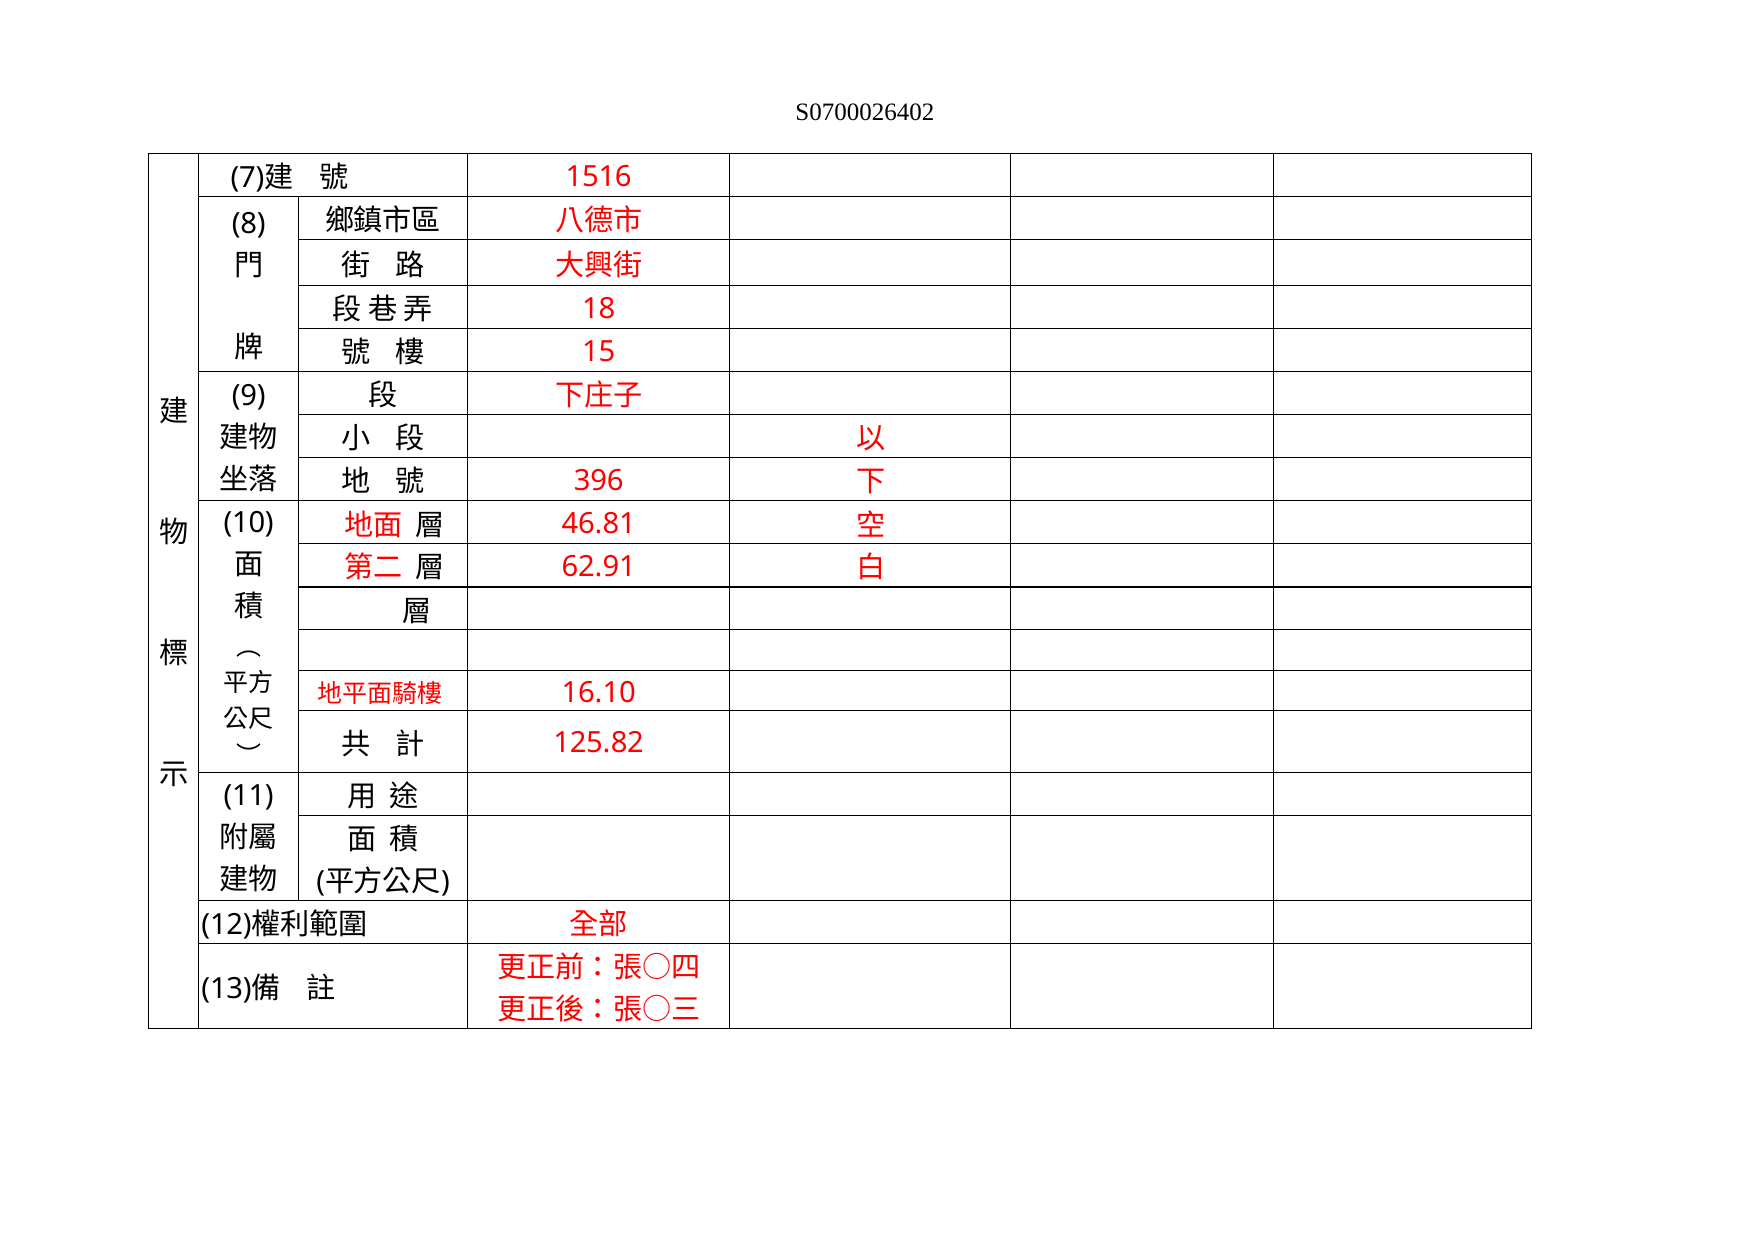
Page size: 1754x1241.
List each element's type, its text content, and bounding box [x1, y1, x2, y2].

table_cell [1011, 816, 1273, 900]
table_cell [730, 944, 1010, 1028]
table_cell 號 樓 [299, 329, 467, 371]
table_cell [1011, 286, 1273, 328]
table_cell 18 [468, 286, 729, 328]
table_cell [1274, 588, 1531, 629]
table_cell [730, 773, 1010, 815]
table_cell [730, 372, 1010, 414]
table_cell [730, 630, 1010, 670]
table_cell [299, 630, 467, 670]
table_cell [730, 588, 1010, 629]
table_cell 段 [299, 372, 467, 414]
table_cell 全部 [468, 901, 729, 943]
table_cell 下庄子 [468, 372, 729, 414]
table_cell [1274, 901, 1531, 943]
table_cell 以 [730, 415, 1010, 457]
table_cell [730, 197, 1010, 239]
table_cell (9) 建物 坐落 [199, 372, 298, 500]
table_cell 白 [730, 544, 1010, 586]
table_cell [1274, 458, 1531, 500]
table_cell [1274, 415, 1531, 457]
table_cell 地平面騎樓 [299, 671, 467, 710]
table_cell [1274, 711, 1531, 772]
table_cell 16.10 [468, 671, 729, 710]
table_cell 街 路 [299, 240, 467, 285]
table_header [1011, 154, 1273, 196]
table_cell 125.82 [468, 711, 729, 772]
table_cell [730, 329, 1010, 371]
table_cell 段 巷 弄 [299, 286, 467, 328]
table_cell 15 [468, 329, 729, 371]
table_cell [468, 630, 729, 670]
table_cell 鄉鎮市區 [299, 197, 467, 239]
table_header 1516 [468, 154, 729, 196]
table_cell (10) 面 積 ︵ 平方 公尺 ︶ [199, 501, 298, 772]
table_cell 空 [730, 501, 1010, 543]
table_cell 地面 層 [299, 501, 467, 543]
table_cell 小 段 [299, 415, 467, 457]
table_cell [1011, 197, 1273, 239]
table_cell [1011, 901, 1273, 943]
table_header 建 物 標 示 [149, 154, 198, 1028]
table_cell [1011, 372, 1273, 414]
table_cell [1274, 372, 1531, 414]
table_cell [1011, 240, 1273, 285]
table_cell [1274, 671, 1531, 710]
table_cell 用 途 [299, 773, 467, 815]
table_cell (13)備 註 [199, 944, 467, 1028]
table_cell [730, 671, 1010, 710]
table_cell [1274, 240, 1531, 285]
table_header [1274, 154, 1531, 196]
table_cell [1011, 458, 1273, 500]
table_cell [730, 286, 1010, 328]
table_cell [730, 711, 1010, 772]
table_cell 八德市 [468, 197, 729, 239]
table_cell [1011, 588, 1273, 629]
table_cell 46.81 [468, 501, 729, 543]
table_header (7)建 號 [199, 154, 467, 196]
table_cell 共 計 [299, 711, 467, 772]
table_cell 大興街 [468, 240, 729, 285]
table_cell [468, 816, 729, 900]
table_cell 396 [468, 458, 729, 500]
table_cell [1274, 329, 1531, 371]
table_cell [1011, 415, 1273, 457]
table_cell [1011, 329, 1273, 371]
table_cell [1011, 944, 1273, 1028]
table_cell [1274, 286, 1531, 328]
table_cell (12)權利範圍 [199, 901, 467, 943]
table_cell [730, 816, 1010, 900]
table_cell [468, 415, 729, 457]
table_cell [1011, 711, 1273, 772]
table_cell [1274, 630, 1531, 670]
table_cell 更正前：張○四 更正後：張○三 [468, 944, 729, 1028]
table_cell [1274, 501, 1531, 543]
table_cell [730, 901, 1010, 943]
table_cell 62.91 [468, 544, 729, 586]
table_cell [1274, 773, 1531, 815]
table_cell 地 號 [299, 458, 467, 500]
table_cell 第二 層 [299, 544, 467, 586]
table_cell [1011, 544, 1273, 586]
table_cell [468, 773, 729, 815]
table_cell [730, 240, 1010, 285]
table_cell [1011, 501, 1273, 543]
table_header [730, 154, 1010, 196]
table_cell 面 積 (平方公尺) [299, 816, 467, 900]
table_cell [1274, 544, 1531, 586]
table_cell [1011, 773, 1273, 815]
table_cell [1011, 671, 1273, 710]
table_cell [1011, 630, 1273, 670]
table_cell 下 [730, 458, 1010, 500]
table_cell (11) 附屬 建物 [199, 773, 298, 900]
table_cell 層 [299, 588, 467, 629]
table_cell [468, 588, 729, 629]
table_cell (8) 門 牌 [199, 197, 298, 371]
table_cell [1274, 816, 1531, 900]
table_cell [1274, 197, 1531, 239]
table_cell [1274, 944, 1531, 1028]
